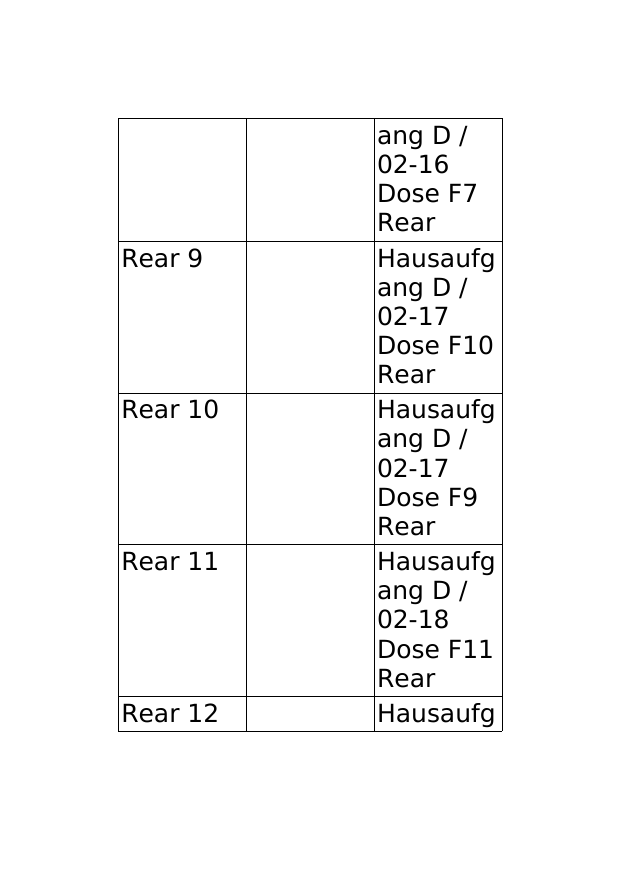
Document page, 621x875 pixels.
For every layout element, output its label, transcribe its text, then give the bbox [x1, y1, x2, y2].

table_cell [247, 545, 374, 696]
table_cell Rear 9 [119, 242, 246, 392]
table_cell [247, 242, 374, 392]
table_cell Rear 11 [119, 545, 246, 696]
table_cell Hausaufg [375, 697, 502, 731]
table_cell Rear 12 [119, 697, 246, 731]
table_cell Hausaufgang D / 02-18 Dose F11 Rear [375, 545, 502, 696]
table_cell [247, 394, 374, 544]
table_cell ang D / 02-16 Dose F7 Rear [375, 119, 502, 241]
table_cell [247, 119, 374, 241]
table_cell Hausaufgang D / 02-17 Dose F9 Rear [375, 394, 502, 544]
table_cell Rear 10 [119, 394, 246, 544]
table_cell Hausaufgang D / 02-17 Dose F10 Rear [375, 242, 502, 392]
table_cell [247, 697, 374, 731]
table_cell [119, 119, 246, 241]
